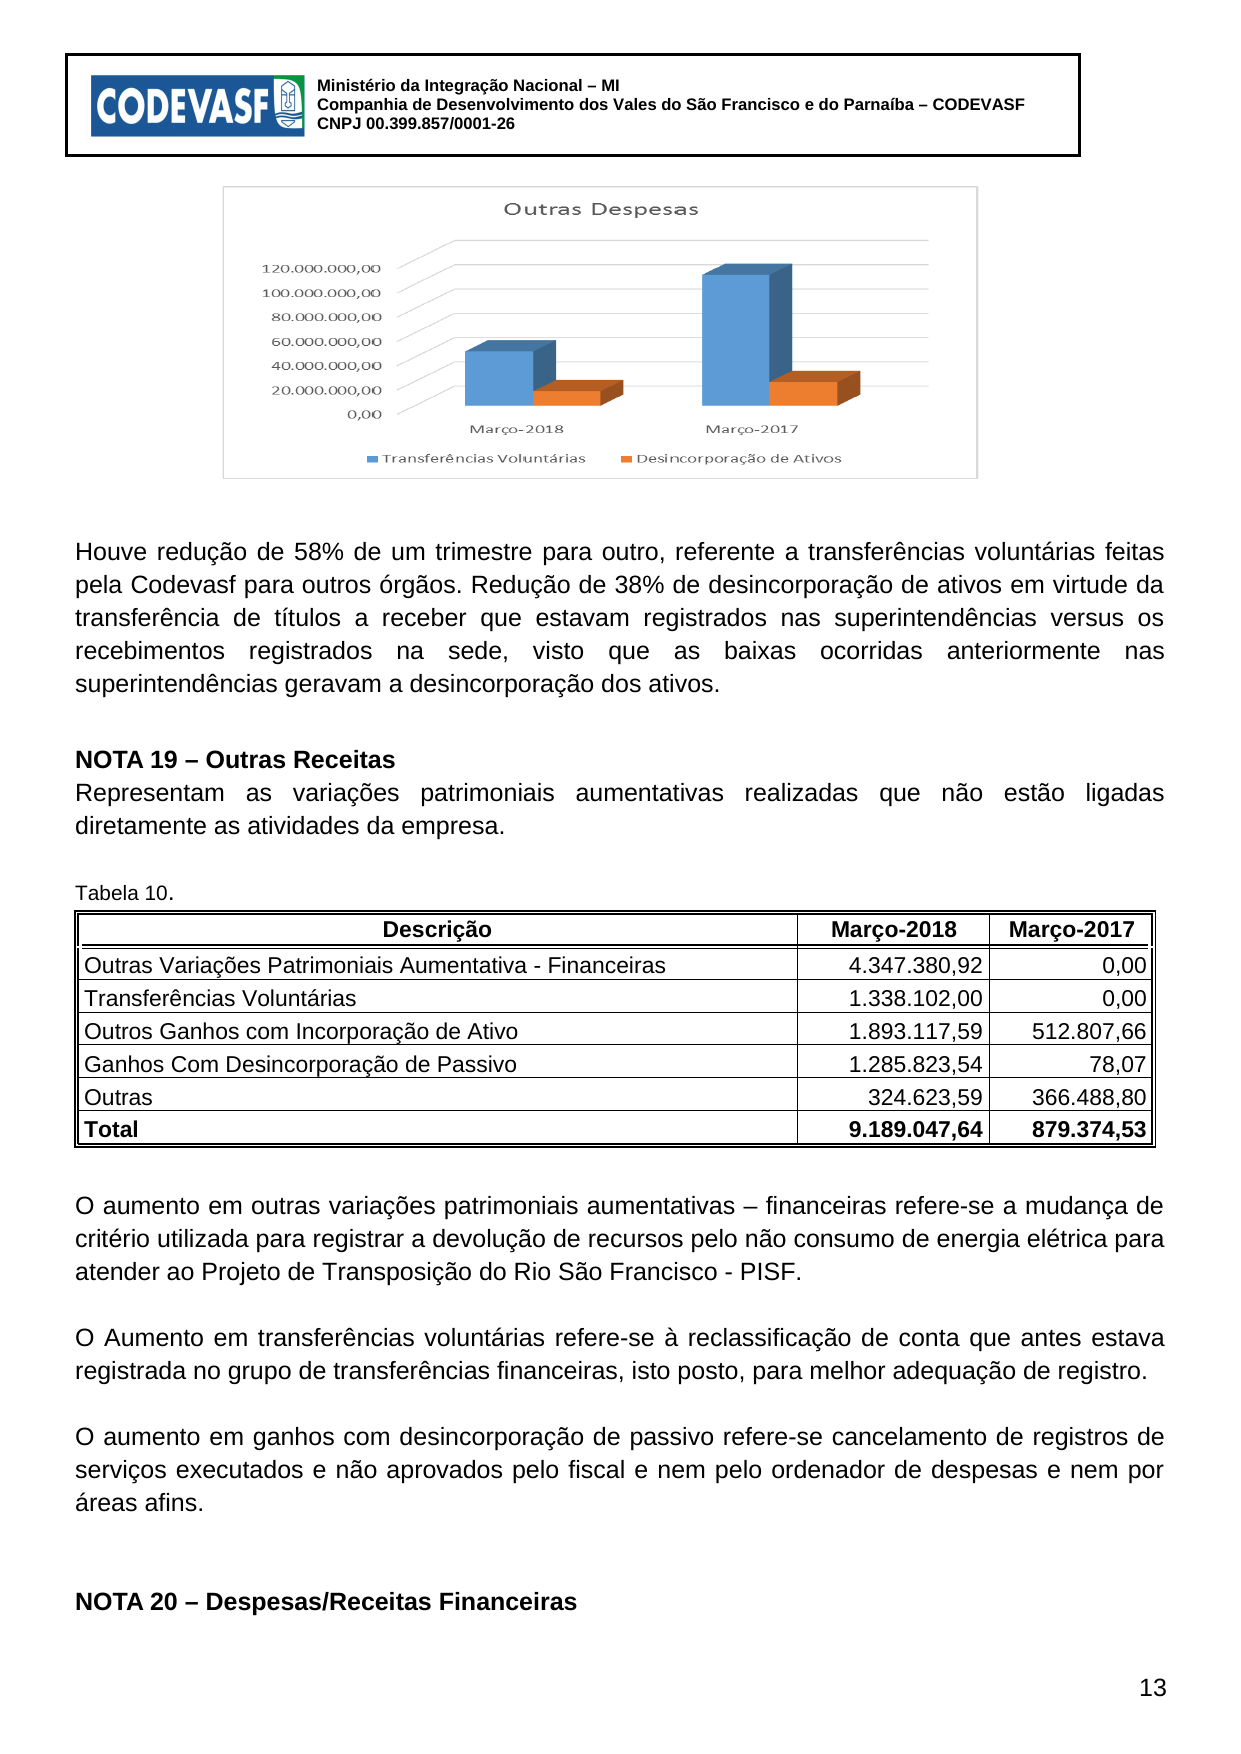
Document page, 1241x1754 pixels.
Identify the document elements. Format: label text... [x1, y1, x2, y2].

text Representam as variações patrimoniais aumentativas realizadas que não estão ligadas diretamente as atividades da empresa. [75, 778, 1167, 840]
table_cell 78,07 [990, 1045, 1151, 1077]
text Tabela 10. [75, 877, 1167, 906]
table_cell Ganhos Com Desincorporação de Passivo [79, 1045, 797, 1077]
table_cell 0,00 [990, 980, 1151, 1012]
table_cell Total [79, 1111, 797, 1143]
table_cell Transferências Voluntárias [79, 980, 797, 1012]
table_cell Outras [79, 1078, 797, 1110]
text O Aumento em transferências voluntárias refere-se à reclassificação de conta que antes estava registrada no grupo de transferências financeiras, isto posto, para melhor adequação de registro. [75, 1323, 1167, 1384]
table_cell 0,00 [990, 944, 1154, 979]
table_cell 512.807,66 [990, 1013, 1151, 1044]
table_cell 324.623,59 [798, 1078, 989, 1110]
text O aumento em outras variações patrimoniais aumentativas – financeiras refere-se a mudança de critério utilizada para registrar a devolução de recursos pelo não consumo de energia elétrica para atender ao Projeto de Transposição do Rio São Francisco - PISF. [75, 1191, 1167, 1285]
subtitle NOTA 19 – Outras Receitas [75, 745, 1167, 774]
table_header Março-2017 [990, 915, 1151, 944]
table_cell 366.488,80 [990, 1078, 1151, 1110]
table_cell 4.347.380,92 [798, 949, 989, 979]
table_header Março-2018 [798, 915, 989, 944]
table_cell 1.285.823,54 [798, 1045, 989, 1077]
subtitle NOTA 20 – Despesas/Receitas Financeiras [75, 1587, 1167, 1616]
table_cell Outros Ganhos com Incorporação de Ativo [79, 1013, 797, 1044]
table_cell 879.374,53 [990, 1111, 1151, 1143]
text Houve redução de 58% de um trimestre para outro, referente a transferências voluntárias feitas pela Codevasf para outros órgãos. Redução de 38% de desincorporação de ativos em virtude da transferência de títulos a receber que estavam registrados nas superintendências versus os recebimentos registrados na sede, visto que as baixas ocorridas anteriormente nas superintendências geravam a desincorporação dos ativos. [75, 537, 1167, 697]
picture [85, 69, 311, 145]
picture [222, 186, 979, 479]
table_cell 9.189.047,64 [798, 1111, 989, 1143]
text O aumento em ganhos com desincorporação de passivo refere-se cancelamento de registros de serviços executados e não aprovados pelo fiscal e nem pelo ordenador de despesas e nem por áreas afins. [75, 1422, 1167, 1517]
table_header Descrição [79, 915, 797, 944]
table_cell 1.893.117,59 [798, 1013, 989, 1044]
table_cell Outras Variações Patrimoniais Aumentativa - Financeiras [77, 944, 797, 979]
table_cell 1.338.102,00 [798, 980, 989, 1012]
